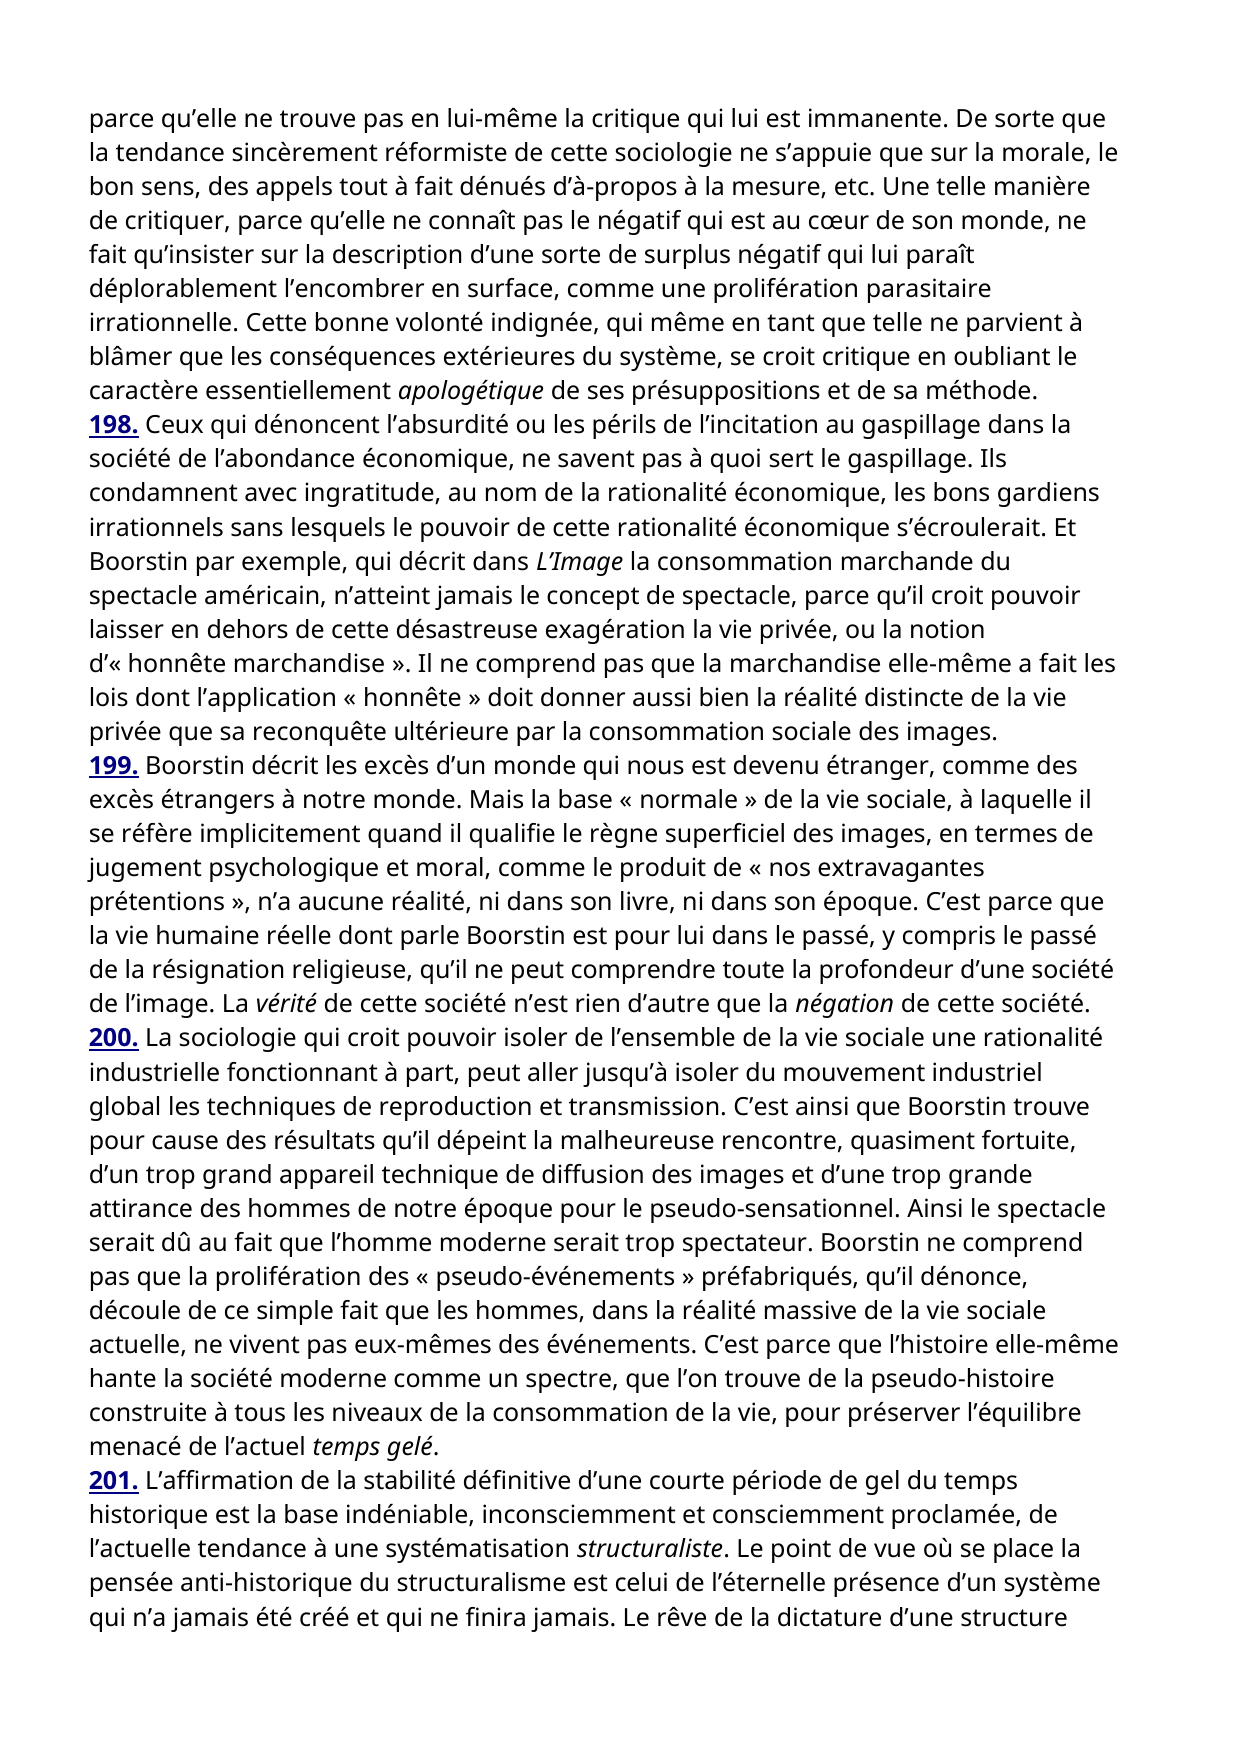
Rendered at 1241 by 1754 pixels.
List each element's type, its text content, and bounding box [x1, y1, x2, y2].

text 201. L’affirmation de la stabilité définitive d’une courte période de gel du temps historique est la base indéniable, inconsciemment et consciemment proclamée, de l’actuelle tendance à une systématisation structuraliste. Le point de vue où se place la pensée anti-historique du structuralisme est celui de l’éternelle présence d’un système qui n’a jamais été créé et qui ne finira jamais. Le rêve de la dictature d’une structure [88, 1463, 1122, 1633]
text 198. Ceux qui dénoncent l’absurdité ou les périls de l’incitation au gaspillage dans la société de l’abondance économique, ne savent pas à quoi sert le gaspillage. Ils condamnent avec ingratitude, au nom de la rationalité économique, les bons gardiens irrationnels sans lesquels le pouvoir de cette rationalité économique s’écroulerait. Et Boorstin par exemple, qui décrit dans L’Image la consommation marchande du spectacle américain, n’atteint jamais le concept de spectacle, parce qu’il croit pouvoir laisser en dehors de cette désastreuse exagération la vie privée, ou la notion d’« honnête marchandise ». Il ne comprend pas que la marchandise elle-même a fait les lois dont l’application « honnête » doit donner aussi bien la réalité distincte de la vie privée que sa reconquête ultérieure par la consommation sociale des images. [88, 407, 1122, 748]
text parce qu’elle ne trouve pas en lui-même la critique qui lui est immanente. De sorte que la tendance sincèrement réformiste de cette sociologie ne s’appuie que sur la morale, le bon sens, des appels tout à fait dénués d’à-propos à la mesure, etc. Une telle manière de critiquer, parce qu’elle ne connaît pas le négatif qui est au cœur de son monde, ne fait qu’insister sur la description d’une sorte de surplus négatif qui lui paraît déplorablement l’encombrer en surface, comme une prolifération parasitaire irrationnelle. Cette bonne volonté indignée, qui même en tant que telle ne parvient à blâmer que les conséquences extérieures du système, se croit critique en oubliant le caractère essentiellement apologétique de ses présuppositions et de sa méthode. [88, 100, 1122, 407]
text 199. Boorstin décrit les excès d’un monde qui nous est devenu étranger, comme des excès étrangers à notre monde. Mais la base « normale » de la vie sociale, à laquelle il se réfère implicitement quand il qualifie le règne superficiel des images, en termes de jugement psychologique et moral, comme le produit de « nos extravagantes prétentions », n’a aucune réalité, ni dans son livre, ni dans son époque. C’est parce que la vie humaine réelle dont parle Boorstin est pour lui dans le passé, y compris le passé de la résignation religieuse, qu’il ne peut comprendre toute la profondeur d’une société de l’image. La vérité de cette société n’est rien d’autre que la négation de cette société. [88, 748, 1122, 1020]
text 200. La sociologie qui croit pouvoir isoler de l’ensemble de la vie sociale une rationalité industrielle fonctionnant à part, peut aller jusqu’à isoler du mouvement industriel global les techniques de reproduction et transmission. C’est ainsi que Boorstin trouve pour cause des résultats qu’il dépeint la malheureuse rencontre, quasiment fortuite, d’un trop grand appareil technique de diffusion des images et d’une trop grande attirance des hommes de notre époque pour le pseudo-sensationnel. Ainsi le spectacle serait dû au fait que l’homme moderne serait trop spectateur. Boorstin ne comprend pas que la prolifération des « pseudo-événements » préfabriqués, qu’il dénonce, découle de ce simple fait que les hommes, dans la réalité massive de la vie sociale actuelle, ne vivent pas eux-mêmes des événements. C’est parce que l’histoire elle-même hante la société moderne comme un spectre, que l’on trouve de la pseudo-histoire construite à tous les niveaux de la consommation de la vie, pour préserver l’équilibre menacé de l’actuel temps gelé. [88, 1020, 1122, 1463]
